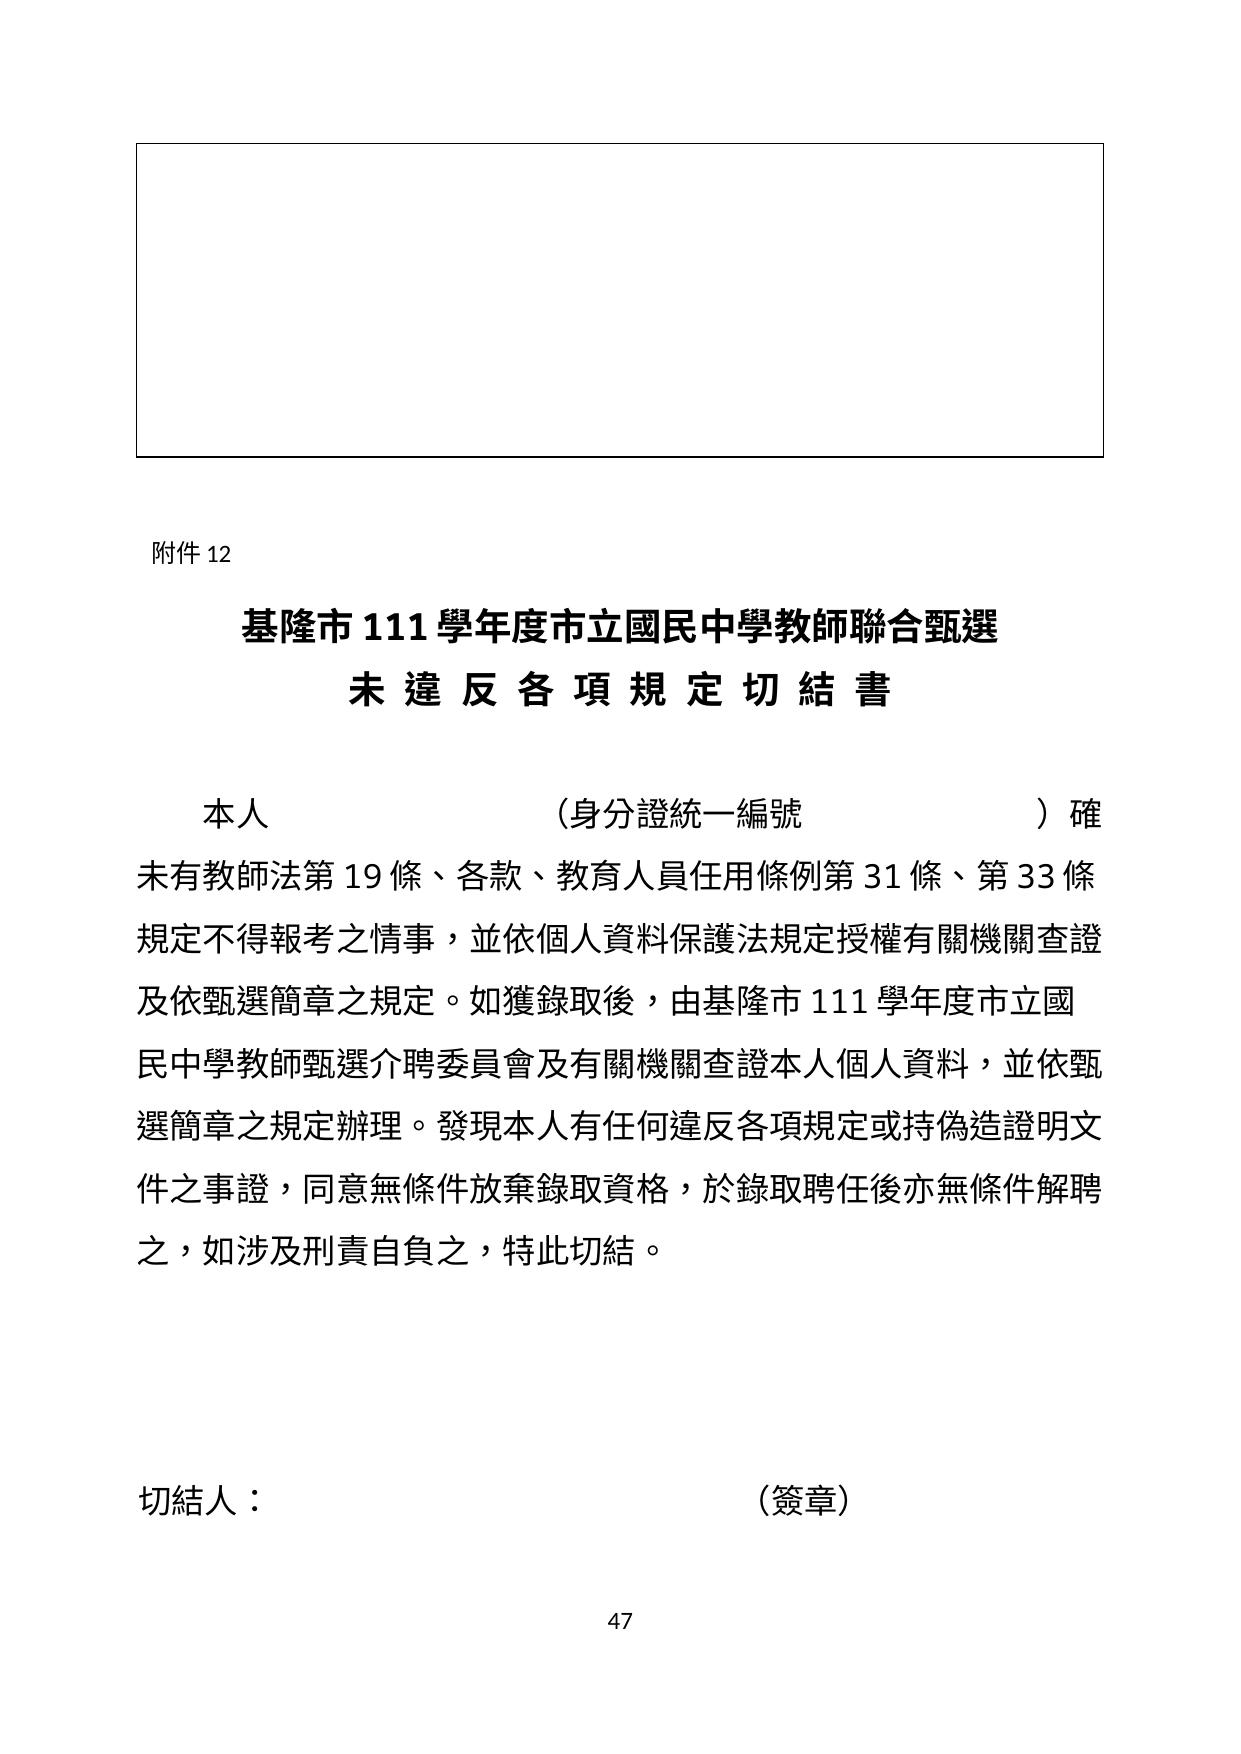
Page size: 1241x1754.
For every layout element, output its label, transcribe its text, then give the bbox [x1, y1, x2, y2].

text 基隆市111學年度市立國民中學教師聯合甄選 [136, 582, 1104, 645]
text 未 違 反 各 項 規 定 切 結 書 [136, 645, 1104, 707]
text [136, 526, 322, 578]
table_header 切結人： [137, 1458, 370, 1520]
text 附件12 [151, 533, 307, 569]
text 本人 （身分證統一編號 ）確未有教師法第19條、各款、教育人員任用條例第31條、第33條規定不得報考之情事，並依個人資料保護法規定授權有關機關查證及依甄選簡章之規定。如獲錄取後，由基隆市111學年度市立國民中學教師甄選介聘委員會及有關機關查證本人個人資料，並依甄選簡章之規定辦理。發現本人有任何違反各項規定或持偽造證明文件之事證，同意無條件放棄錄取資格，於錄取聘任後亦無條件解聘之，如涉及刑責自負之，特此切結。 [136, 770, 1104, 1270]
table_cell [137, 144, 1103, 456]
table_header （簽章） [370, 1458, 1081, 1520]
